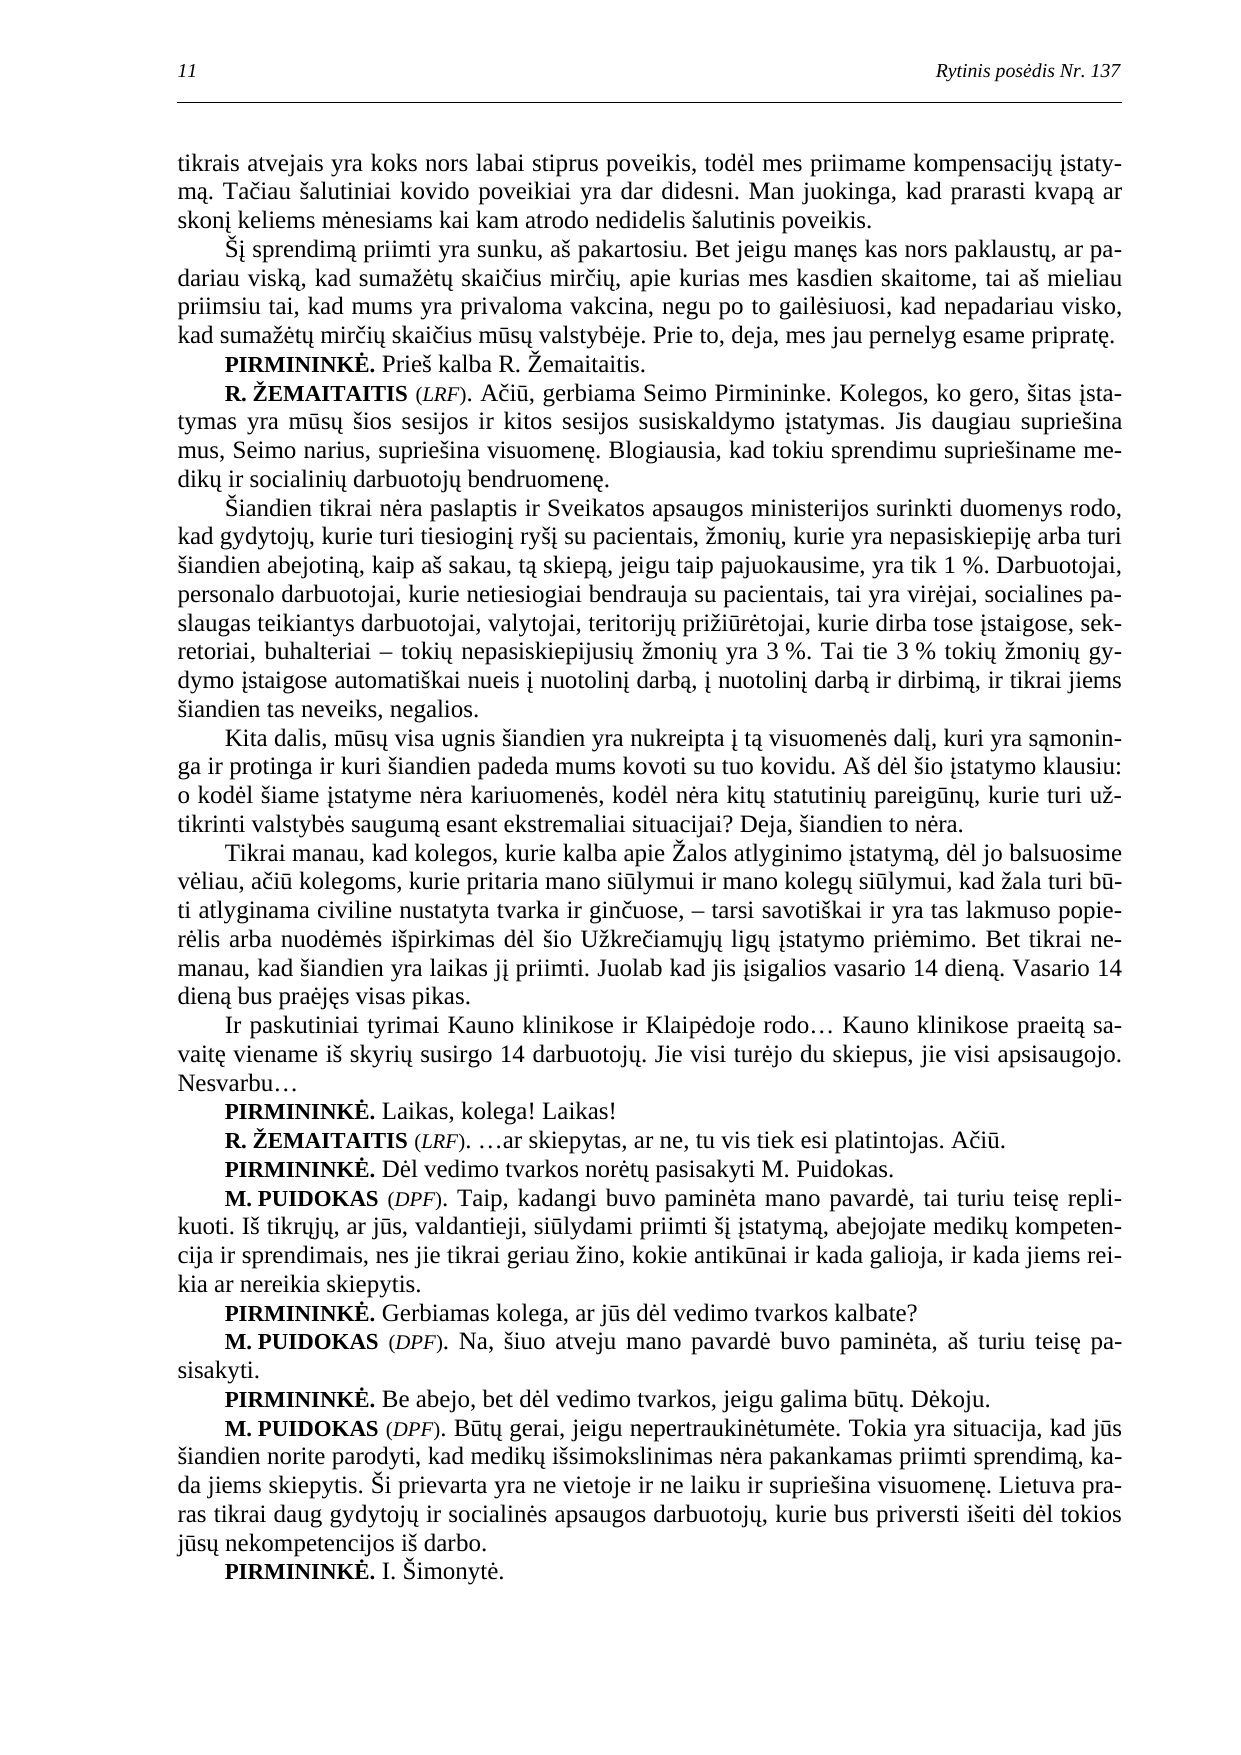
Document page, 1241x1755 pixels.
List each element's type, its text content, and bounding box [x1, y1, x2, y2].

text M. PUIDOKAS (DPF). Bū­tų ge­rai, jei­gu ne­per­trau­ki­nė­tu­mė­te. To­kia yra si­tu­a­ci­ja, kad jūs šian­dien no­ri­te pa­ro­dy­ti, kad me­di­kų iš­si­moks­li­ni­mas nė­ra pa­kan­ka­mas pri­im­ti spren­di­mą, ka­da jiems skie­py­tis. Ši prie­var­ta yra ne vie­to­je ir ne lai­ku ir su­prie­ši­na vi­suo­me­nę. Lie­tu­va pra­ras tik­rai daug gy­dy­to­jų ir so­cia­li­nės ap­sau­gos dar­buo­to­jų, ku­rie bus pri­vers­ti iš­ei­ti dėl to­kios jū­sų ne­kom­pe­ten­ci­jos iš dar­bo. [177, 1413, 1122, 1556]
text Ir pas­ku­ti­niai ty­ri­mai Kau­no kli­ni­ko­se ir Klai­pė­do­je ro­do… Kau­no kli­ni­ko­se pra­ei­tą sa­vai­tę vie­na­me iš sky­rių su­sir­go 14 dar­buo­to­jų. Jie vi­si tu­rė­jo du skie­pus, jie vi­si ap­si­sau­go­jo. Ne­svar­bu… [177, 1010, 1122, 1096]
text M. PUIDOKAS (DPF). Taip, ka­dan­gi bu­vo pa­mi­nė­ta ma­no pa­var­dė, tai tu­riu tei­sę re­pli­kuo­ti. Iš tik­rų­jų, ar jūs, val­dan­tie­ji, siū­ly­da­mi pri­im­ti šį įsta­ty­mą, abe­jo­ja­te me­di­kų kom­pe­ten­ci­ja ir spren­di­mais, nes jie tik­rai ge­riau ži­no, ko­kie an­ti­kū­nai ir ka­da ga­lio­ja, ir ka­da jiems rei­kia ar ne­rei­kia skie­py­tis. [177, 1183, 1122, 1298]
text PIRMININKĖ. Be abe­jo, bet dėl ve­di­mo tvar­kos, jei­gu ga­li­ma bū­tų. Dė­ko­ju. [177, 1384, 1122, 1413]
text R. ŽEMAITAITIS (LRF). Ačiū, ger­bia­ma Sei­mo Pir­mi­nin­ke. Ko­le­gos, ko ge­ro, ši­tas įsta­ty­mas yra mū­sų šios se­si­jos ir ki­tos se­si­jos su­si­skal­dy­mo įsta­ty­mas. Jis dau­giau su­prie­ši­na mus, Sei­mo na­rius, su­prie­ši­na vi­suo­me­nę. Blo­giau­sia, kad to­kiu spren­di­mu su­prie­ši­na­me me­di­kų ir so­cia­li­nių dar­buo­to­jų ben­druo­me­nę. [177, 378, 1122, 493]
text Ki­ta da­lis, mū­sų vi­sa ug­nis šian­dien yra nu­kreip­ta į tą vi­suo­me­nės da­lį, ku­ri yra są­mo­nin­ga ir pro­tin­ga ir ku­ri šian­dien pa­de­da mums ko­vo­ti su tuo ko­vi­du. Aš dėl šio įsta­ty­mo klau­siu: o ko­dėl šia­me įsta­ty­me nė­ra ka­riuo­me­nės, ko­dėl nė­ra ki­tų sta­tu­ti­nių pa­rei­gū­nų, ku­rie tu­ri už­tik­rin­ti vals­ty­bės sau­gu­mą esant eks­tre­ma­liai si­tu­a­ci­jai? De­ja, šian­dien to nė­ra. [177, 723, 1122, 838]
text PIRMININKĖ. Lai­kas, ko­le­ga! Lai­kas! [177, 1096, 1122, 1125]
text PIRMININKĖ. Ger­bia­mas ko­le­ga, ar jūs dėl ve­di­mo tvar­kos kal­ba­te? [177, 1298, 1122, 1326]
text PIRMININKĖ. Dėl ve­di­mo tvar­kos no­rė­tų pa­si­sa­ky­ti M. Pui­do­kas. [177, 1154, 1122, 1183]
text tik­rais at­ve­jais yra koks nors la­bai stip­rus po­vei­kis, to­dėl mes pri­ima­me kom­pen­sa­ci­jų įsta­ty­mą. Ta­čiau ša­lu­ti­niai ko­vi­do po­vei­kiai yra dar di­des­ni. Man juo­kin­ga, kad pra­ras­ti kva­pą ar sko­nį ke­liems mė­ne­siams kai kam at­ro­do ne­di­de­lis ša­lu­ti­nis po­vei­kis. [177, 148, 1122, 234]
text R. ŽEMAITAITIS (LRF). …ar skie­py­tas, ar ne, tu vis tiek esi pla­tin­to­jas. Ačiū. [177, 1125, 1122, 1154]
text Šian­dien tik­rai nė­ra pa­slap­tis ir Svei­ka­tos ap­sau­gos mi­nis­te­ri­jos su­rink­ti duo­me­nys ro­do, kad gy­dy­to­jų, ku­rie tu­ri tie­sio­gi­nį ry­šį su pa­cien­tais, žmo­nių, ku­rie yra nepa­si­skie­pi­ję ar­ba tu­ri šian­dien abe­jo­ti­ną, kaip aš sa­kau, tą skie­pą, jei­gu taip pa­juo­kau­si­me, yra tik 1 %. Dar­buo­to­jai, per­so­na­lo dar­buo­to­jai, ku­rie ne­tie­sio­giai ben­drau­ja su pa­cien­tais, tai yra vi­rė­jai, so­cia­li­nes pa­slau­gas tei­kian­tys dar­buo­to­jai, va­ly­to­jai, te­ri­to­ri­jų pri­žiū­rė­to­jai, ku­rie dir­ba to­se įstai­go­se, sek­re­to­riai, bu­hal­te­riai – to­kių nepa­si­skie­pi­ju­sių žmo­nių yra 3 %. Tai tie 3 % to­kių žmo­nių gy­dymo įstai­go­se au­to­ma­tiš­kai nu­eis į nuo­to­li­nį dar­bą, į nuo­to­li­nį dar­bą ir dir­bi­mą, ir tik­rai jiems šian­dien tas ne­veiks, ne­ga­lios. [177, 493, 1122, 723]
text PIRMININKĖ. I. Ši­mo­ny­tė. [177, 1556, 1122, 1585]
text Šį spren­di­mą pri­im­ti yra sun­ku, aš pa­kar­to­siu. Bet jei­gu ma­nęs kas nors pa­klaus­tų, ar pa­da­riau vis­ką, kad su­ma­žė­tų skai­čius mir­čių, apie ku­rias mes kas­dien skai­to­me, tai aš mie­liau pri­im­siu tai, kad mums yra pri­va­lo­ma vak­ci­na, ne­gu po to gai­lė­siuo­si, kad ne­pa­da­riau vis­ko, kad su­ma­žė­tų mir­čių skai­čius mū­sų vals­ty­bė­je. Prie to, de­ja, mes jau per­ne­lyg esa­me pri­pra­tę. [177, 234, 1122, 349]
text Tik­rai ma­nau, kad ko­le­gos, ku­rie kal­ba apie Ža­los at­ly­gi­ni­mo įsta­ty­mą, dėl jo bal­suo­si­me vė­liau, ačiū ko­le­goms, ku­rie pri­ta­ria ma­no siū­ly­mui ir ma­no ko­le­gų siū­ly­mui, kad ža­la tu­ri bū­ti at­ly­gi­na­ma ci­vi­li­ne nu­sta­ty­ta tvar­ka ir gin­čuo­se, – tar­si sa­vo­tiš­kai ir yra tas lak­mu­so po­pie­rė­lis ar­ba nuo­dė­mės iš­pir­ki­mas dėl šio Už­kre­čia­mų­jų li­gų įsta­ty­mo pri­ėmi­mo. Bet tik­rai ne­ma­nau, kad šian­dien yra lai­kas jį pri­im­ti. Juo­lab kad jis įsi­ga­lios va­sa­rio 14 die­ną. Va­sa­rio 14 die­ną bus pra­ėjęs vi­sas pi­kas. [177, 838, 1122, 1010]
text PIRMININKĖ. Prieš kal­ba R. Že­mai­tai­tis. [177, 349, 1122, 378]
text M. PUIDOKAS (DPF). Na, šiuo at­ve­ju ma­no pa­var­dė bu­vo pa­mi­nė­ta, aš tu­riu tei­sę pa­sisaky­ti. [177, 1326, 1122, 1384]
